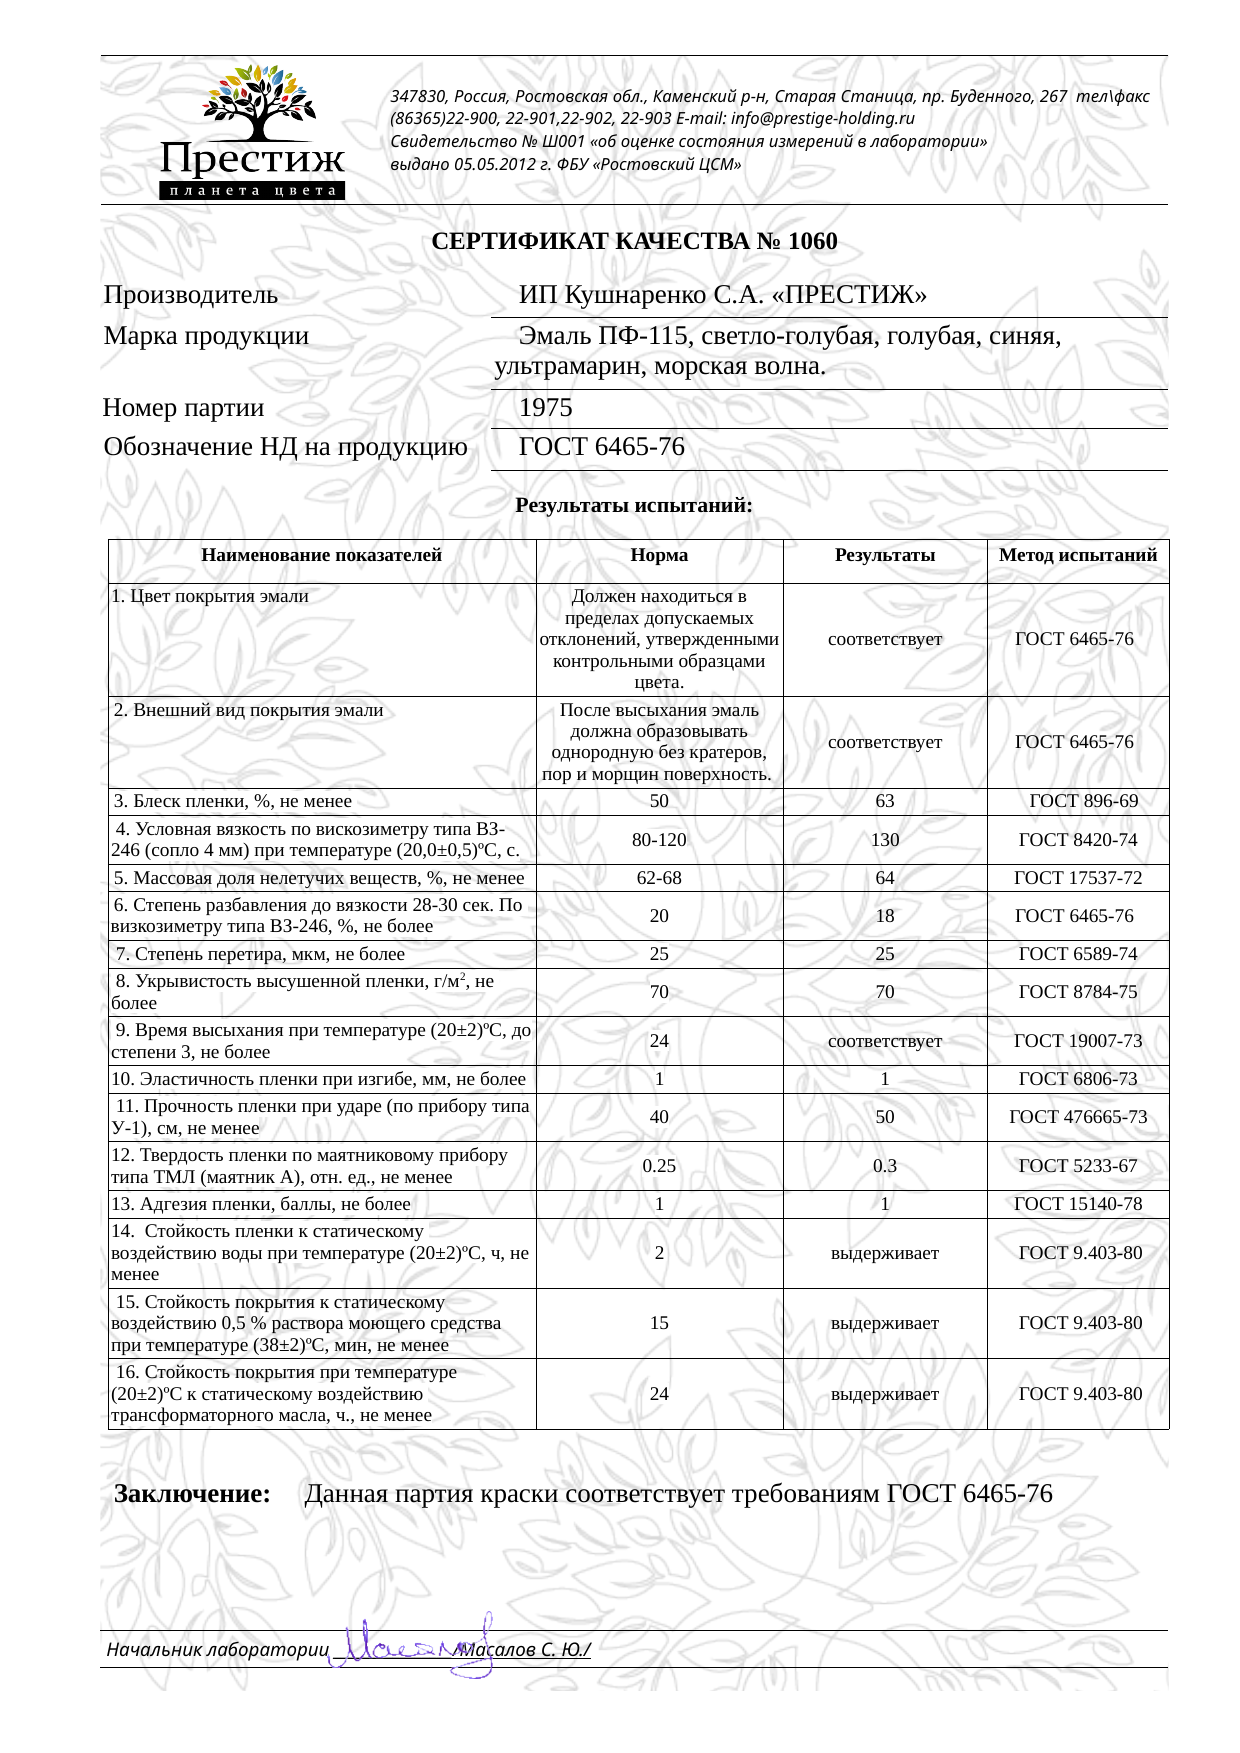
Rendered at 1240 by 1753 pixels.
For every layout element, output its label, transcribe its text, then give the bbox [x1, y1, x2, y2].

table_cell ГОСТ 15140-78 [988, 1191, 1169, 1218]
table_cell ГОСТ 6589-74 [988, 941, 1169, 967]
table_cell 1. Цвет покрытия эмали [109, 584, 536, 696]
table_cell выдерживает [784, 1219, 987, 1288]
table_cell ГОСТ 19007-73 [988, 1017, 1169, 1065]
table_cell 4. Условная вязкость по вискозиметру типа ВЗ-246 (сопло 4 мм) при температуре (20,0±0,5)ºС, с. [109, 816, 536, 864]
table_cell 70 [784, 969, 987, 1016]
table_cell 8. Укрывистость высушенной пленки, г/м2, не более [109, 969, 536, 1016]
table_cell 25 [784, 941, 987, 967]
table_cell выдерживает [784, 1359, 987, 1428]
table_cell соответствует [784, 584, 987, 696]
table_cell 24 [537, 1359, 783, 1428]
table_cell ГОСТ 8420-74 [988, 816, 1169, 864]
table_cell 130 [784, 816, 987, 864]
table_cell 2. Внешний вид покрытия эмали [109, 697, 536, 787]
table_header Наименование показателей [109, 540, 536, 582]
table_cell Эмаль ПФ-115, светло-голубая, голубая, синяя, ультрамарин, морская волна. [491, 318, 1168, 389]
table_cell ГОСТ 6465-76 [491, 429, 1168, 470]
table_cell 50 [784, 1094, 987, 1141]
table_cell 7. Степень перетира, мкм, не более [109, 941, 536, 967]
text Результаты испытаний: [99, 492, 1169, 517]
table_cell 80-120 [537, 816, 783, 864]
table_cell ГОСТ 6806-73 [988, 1066, 1169, 1092]
table_cell 15 [537, 1289, 783, 1358]
table_cell 1 [537, 1191, 783, 1218]
table_cell Должен находиться в пределах допускаемых отклонений, утвержденными контрольными образцами цвета. [537, 584, 783, 696]
table_header Метод испытаний [988, 540, 1169, 582]
table_header Норма [537, 540, 783, 582]
table_cell ГОСТ 6465-76 [988, 892, 1169, 940]
table_cell соответствует [784, 1017, 987, 1065]
table_cell 12. Твердость пленки по маятниковому прибору типа ТМЛ (маятник А), отн. ед., не менее [109, 1142, 536, 1190]
table_header Результаты [784, 540, 987, 582]
table_cell После высыхания эмаль должна образовывать однородную без кратеров, пор и морщин поверхность. [537, 697, 783, 787]
table_cell ГОСТ 896-69 [988, 789, 1169, 815]
table_cell соответствует [784, 697, 987, 787]
table_header ИП Кушнаренко С.А. «ПРЕСТИЖ» [491, 277, 1168, 317]
table_cell 18 [784, 892, 987, 940]
text СЕРТИФИКАТ КАЧЕСТВА № 1060 [100, 227, 1169, 255]
table_cell 1975 [491, 390, 1168, 428]
table_cell 5. Массовая доля нелетучих веществ, %, не менее [109, 865, 536, 891]
table_cell 9. Время высыхания при температуре (20±2)ºС, до степени 3, не более [109, 1017, 536, 1065]
table_cell ГОСТ 476665-73 [988, 1094, 1169, 1141]
picture [159, 63, 346, 200]
table_cell 2 [537, 1219, 783, 1288]
table_cell выдерживает [784, 1289, 987, 1358]
table_cell ГОСТ 9.403-80 [988, 1359, 1169, 1428]
table_cell 10. Эластичность пленки при изгибе, мм, не более [109, 1066, 536, 1092]
table_cell 70 [537, 969, 783, 1016]
table_cell 1 [537, 1066, 783, 1092]
table_cell 50 [537, 789, 783, 815]
table_cell Марка продукции [100, 317, 491, 389]
table_cell Обозначение НД на продукцию [100, 428, 491, 470]
table_cell ГОСТ 9.403-80 [988, 1289, 1169, 1358]
table_cell ГОСТ 6465-76 [988, 697, 1169, 787]
table_cell 24 [537, 1017, 783, 1065]
table_header Производитель [100, 277, 491, 317]
picture [234, 472, 1035, 492]
table_cell 64 [784, 865, 987, 891]
table_cell 14. Стойкость пленки к статическому воздействию воды при температуре (20±2)ºС, ч, не менее [109, 1219, 536, 1288]
table_cell 13. Адгезия пленки, баллы, не более [109, 1191, 536, 1218]
table_cell 15. Стойкость покрытия к статическому воздействию 0,5 % раствора моющего средства при температуре (38±2)ºС, мин, не менее [109, 1289, 536, 1358]
table_cell 1 [784, 1066, 987, 1092]
table_cell Номер партии [100, 389, 491, 428]
table_cell 0,3 [784, 1142, 987, 1190]
table_cell ГОСТ 5233-67 [988, 1142, 1169, 1190]
table_cell ГОСТ 9.403-80 [988, 1219, 1169, 1288]
table_cell 16. Стойкость покрытия при температуре (20±2)ºС к статическому воздействию трансформаторного масла, ч., не менее [109, 1359, 536, 1428]
table_cell 11. Прочность пленки при ударе (по прибору типа У-1), см, не менее [109, 1094, 536, 1141]
table_cell 6. Степень разбавления до вязкости 28-30 сек. По визкозиметру типа ВЗ-246, %, не более [109, 892, 536, 940]
picture [234, 517, 1035, 539]
table_header Данная партия краски соответствует требованиям ГОСТ 6465-76 [299, 1473, 1169, 1514]
table_cell 20 [537, 892, 783, 940]
table_header Заключение: [100, 1473, 299, 1514]
table_cell 3. Блеск пленки, %, не менее [109, 789, 536, 815]
table_cell 0,25 [537, 1142, 783, 1190]
table_cell ГОСТ 6465-76 [988, 584, 1169, 696]
table_cell 62-68 [537, 865, 783, 891]
table_cell ГОСТ 17537-72 [988, 865, 1169, 891]
table_cell 40 [537, 1094, 783, 1141]
table_cell 1 [784, 1191, 987, 1218]
table_cell 63 [784, 789, 987, 815]
picture [327, 1611, 494, 1679]
table_cell ГОСТ 8784-75 [988, 969, 1169, 1016]
table_cell 25 [537, 941, 783, 967]
